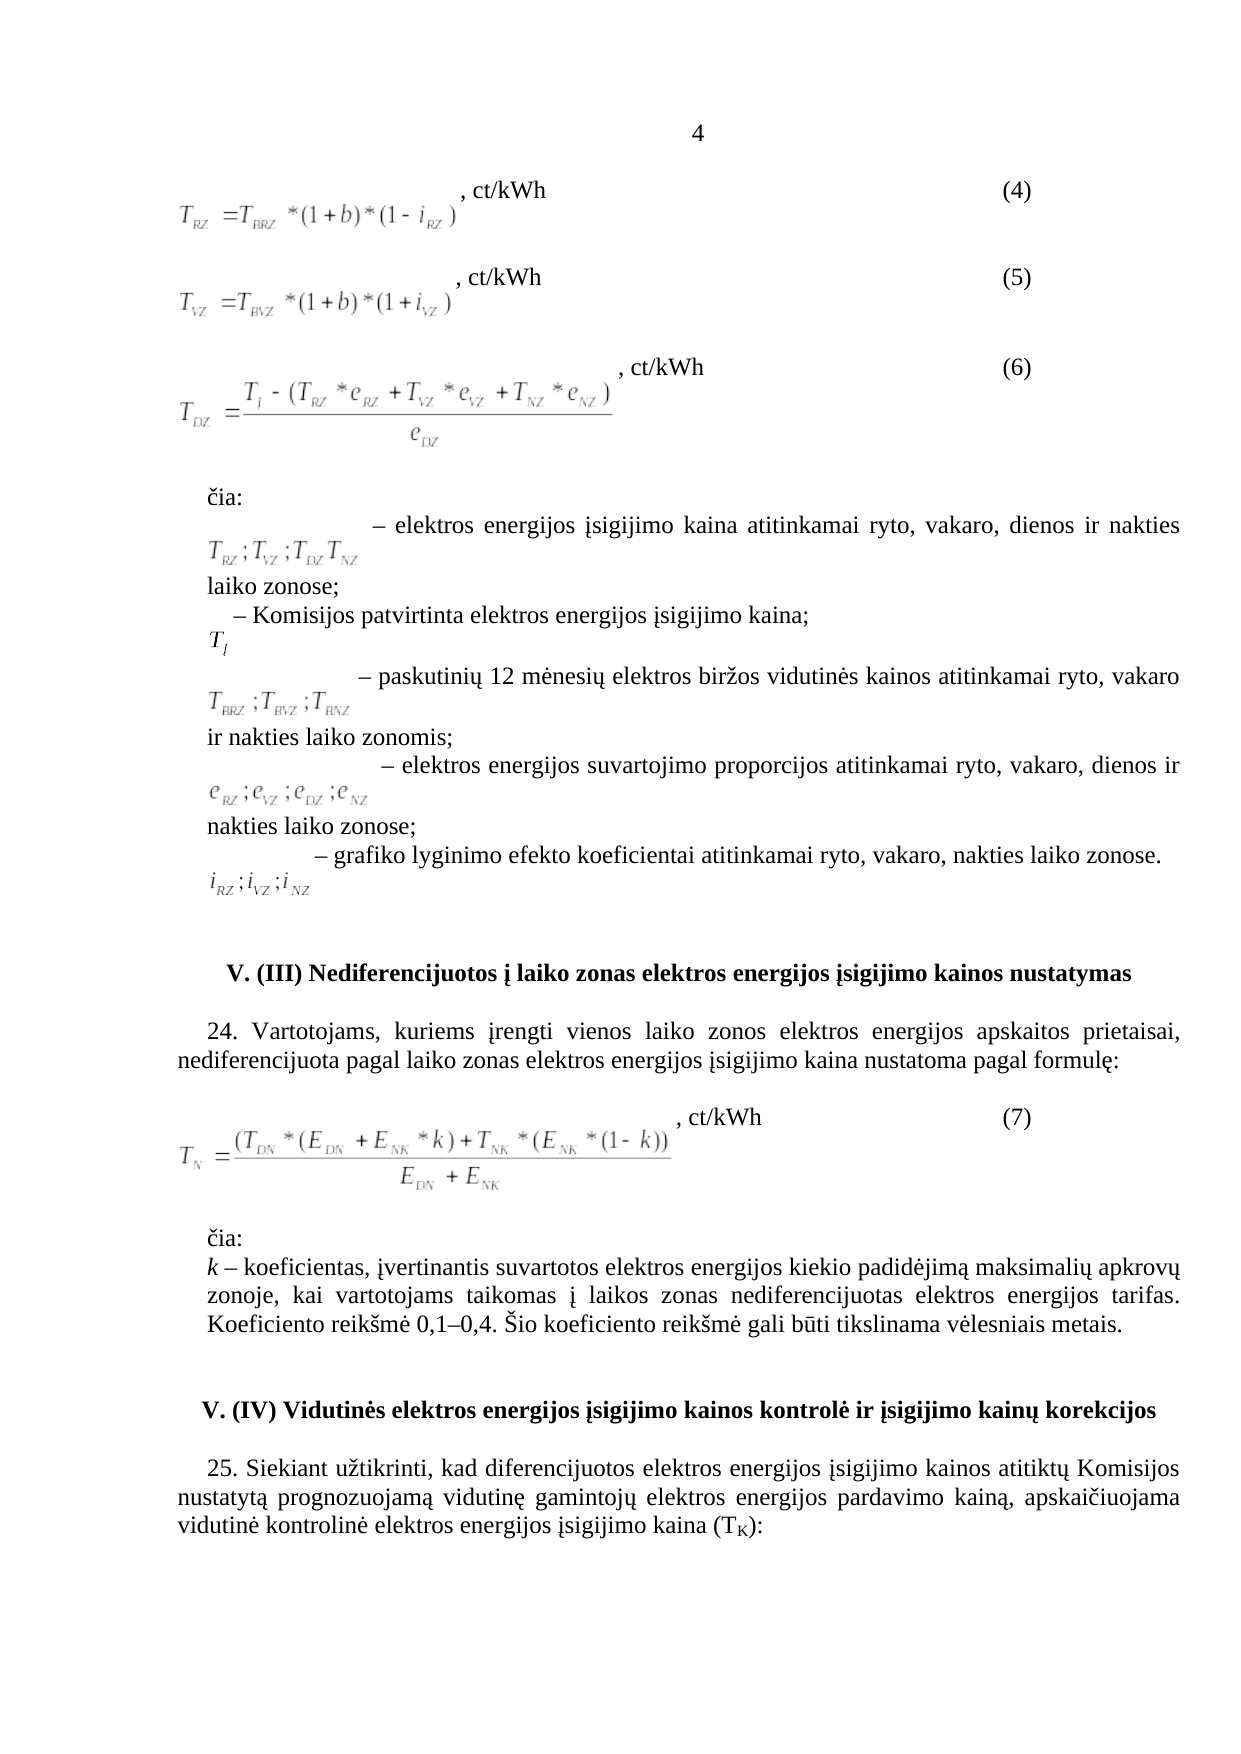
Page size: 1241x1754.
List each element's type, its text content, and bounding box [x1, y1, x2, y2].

text čia: [207, 1223, 1181, 1252]
text 24. Vartotojams, kuriems įrengti vienos laiko zonos elektros energijos apskaitos prietaisai, nediferencijuota pagal laiko zonas elektros energijos įsigijimo kaina nustatoma pagal formulę: [177, 1016, 1181, 1073]
text čia: [207, 482, 1181, 511]
text , ct/kWh (7) [177, 1102, 1181, 1194]
text , ct/kWh (5) [177, 262, 1181, 323]
text – elektros energijos įsigijimo kaina atitinkamai ryto, vakaro, dienos ir nakties laiko zonose; [207, 511, 1181, 600]
text 25. Siekiant užtikrinti, kad diferencijuotos elektros energijos įsigijimo kainos atitiktų Komisijos nustatytą prognozuojamą vidutinę gamintojų elektros energijos pardavimo kainą, apskaičiuojama vidutinė kontrolinė elektros energijos įsigijimo kaina (TK): [177, 1453, 1181, 1539]
text V. (III) Nediferencijuotos į laiko zonas elektros energijos įsigijimo kainos nustatymas [177, 958, 1181, 987]
text – paskutinių 12 mėnesių elektros biržos vidutinės kainos atitinkamai ryto, vakaro ir nakties laiko zonomis; [207, 661, 1181, 751]
text – elektros energijos suvartojimo proporcijos atitinkamai ryto, vakaro, dienos ir nakties laiko zonose; [207, 751, 1181, 840]
text , ct/kWh (4) [177, 176, 1181, 233]
text k – koeficientas, įvertinantis suvartotos elektros energijos kiekio padidėjimą maksimalių apkrovų zonoje, kai vartotojams taikomas į laikos zonas nediferencijuotas elektros energijos tarifas. Koeficiento reikšmė 0,1–0,4. Šio koeficiento reikšmė gali būti tikslinama vėlesniais metais. [207, 1252, 1181, 1338]
text V. (IV) Vidutinės elektros energijos įsigijimo kainos kontrolė ir įsigijimo kainų korekcijos [177, 1396, 1181, 1424]
text – grafiko lyginimo efekto koeficientai atitinkamai ryto, vakaro, nakties laiko zonose. [207, 840, 1181, 901]
text – Komisijos patvirtinta elektros energijos įsigijimo kaina; [207, 600, 1181, 661]
text , ct/kWh (6) [177, 352, 1181, 453]
